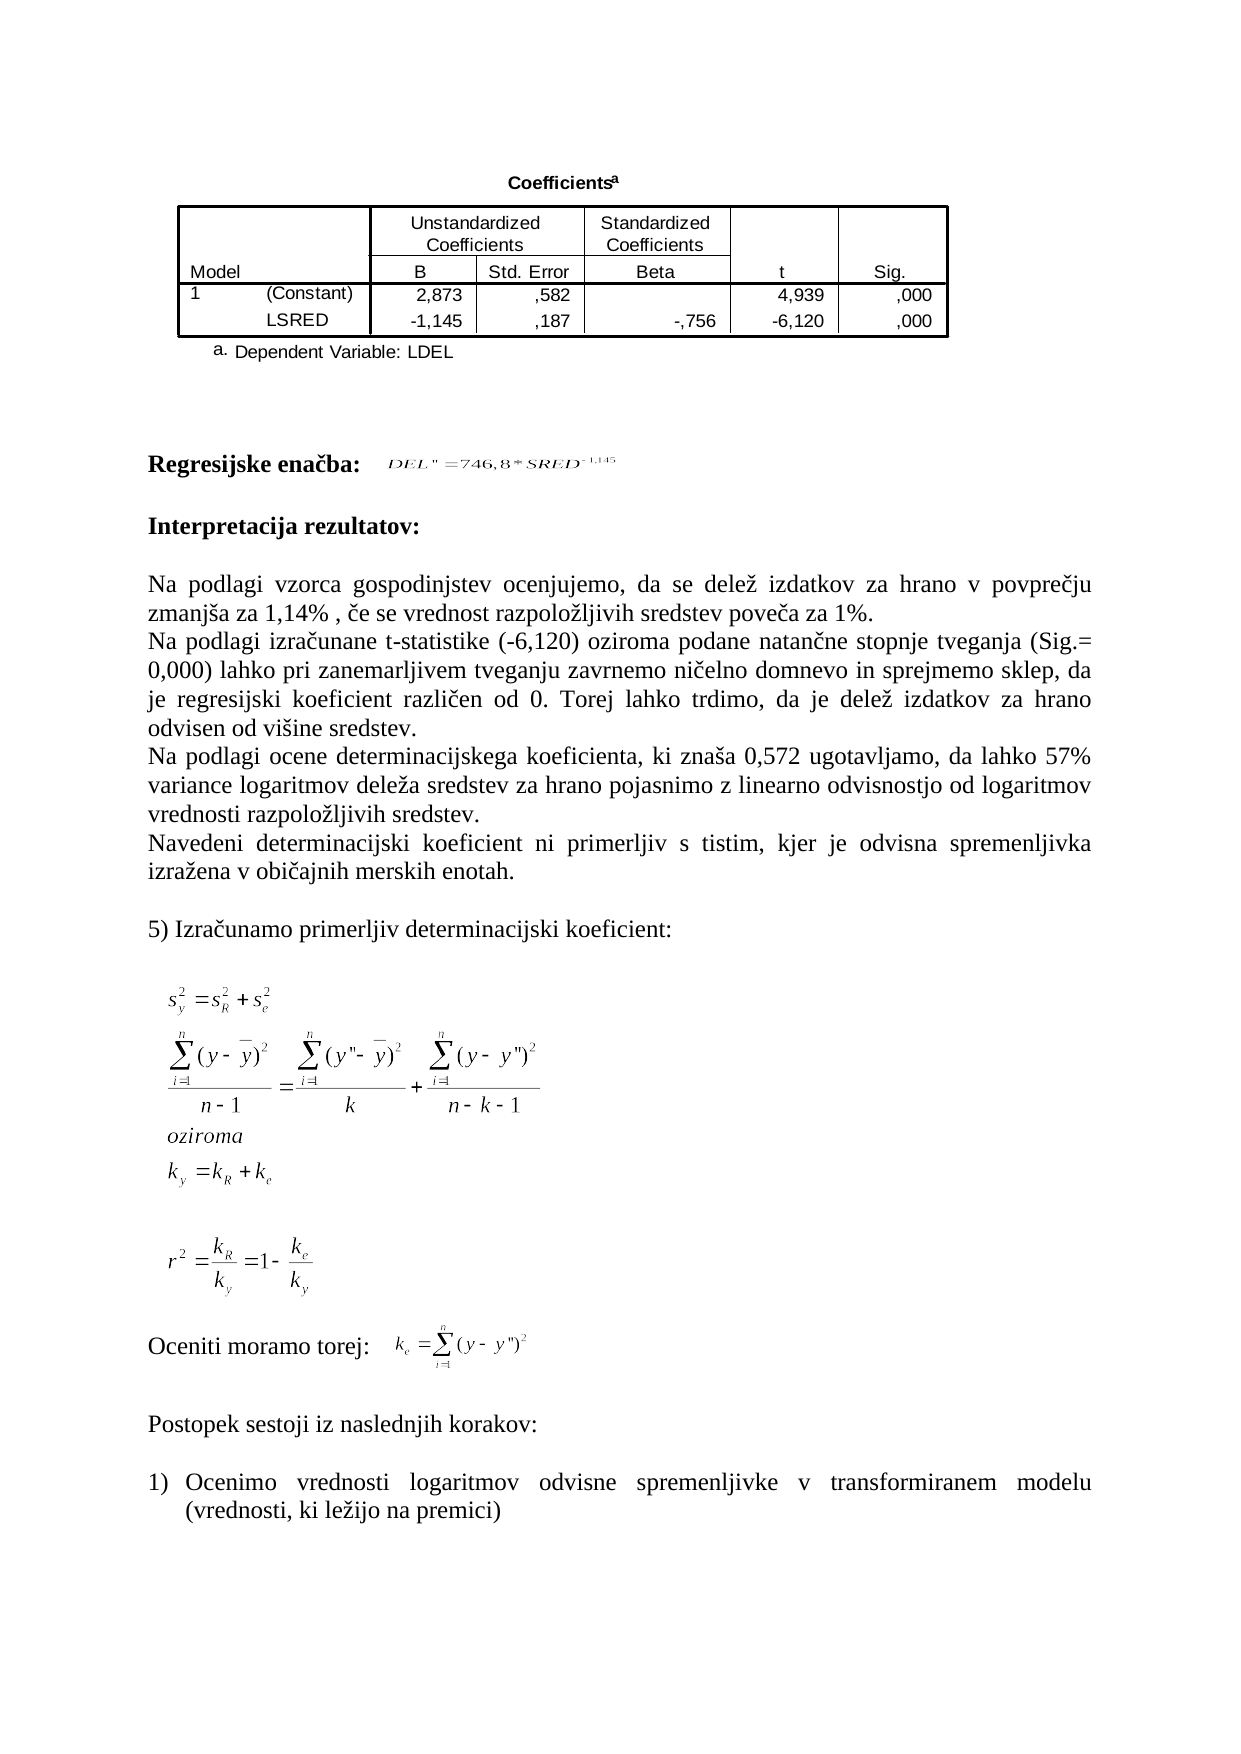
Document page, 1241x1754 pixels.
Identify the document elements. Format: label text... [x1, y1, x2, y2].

text Oceniti moramo torej: [148, 1310, 1093, 1381]
text Na podlagi izračunane t-statistike (-6,120) oziroma podane natančne stopnje tveganja (Sig.= 0,000) lahko pri zanemarljivem tveganju zavrnemo ničelno domnevo in sprejmemo sklep, da je regresijski koeficient različen od 0. Torej lahko trdimo, da je delež izdatkov za hrano odvisen od višine sredstev. [148, 626, 1093, 741]
text Na podlagi ocene determinacijskega koeficienta, ki znaša 0,572 ugotavljamo, da lahko 57% variance logaritmov deleža sredstev za hrano pojasnimo z linearno odvisnostjo od logaritmov vrednosti razpoložljivih sredstev. [148, 741, 1093, 828]
text Postopek sestoji iz naslednjih korakov: [148, 1409, 1093, 1438]
text Regresijske enačba: [148, 445, 1093, 483]
list Ocenimo vrednosti logaritmov odvisne spremenljivke v transformiranem modelu (vrednosti, ki ležijo na premici) [148, 1467, 1093, 1524]
text Interpretacija rezultatov: [148, 511, 1093, 540]
text 5) Izračunamo primerljiv determinacijski koeficient: [148, 914, 1093, 943]
text Na podlagi vzorca gospodinjstev ocenjujemo, da se delež izdatkov za hrano v povprečju zmanjša za 1,14% , če se vrednost razpoložljivih sredstev poveča za 1%. [148, 569, 1093, 626]
text Navedeni determinacijski koeficient ni primerljiv s tistim, kjer je odvisna spremenljivka izražena v običajnih merskih enotah. [148, 828, 1093, 885]
